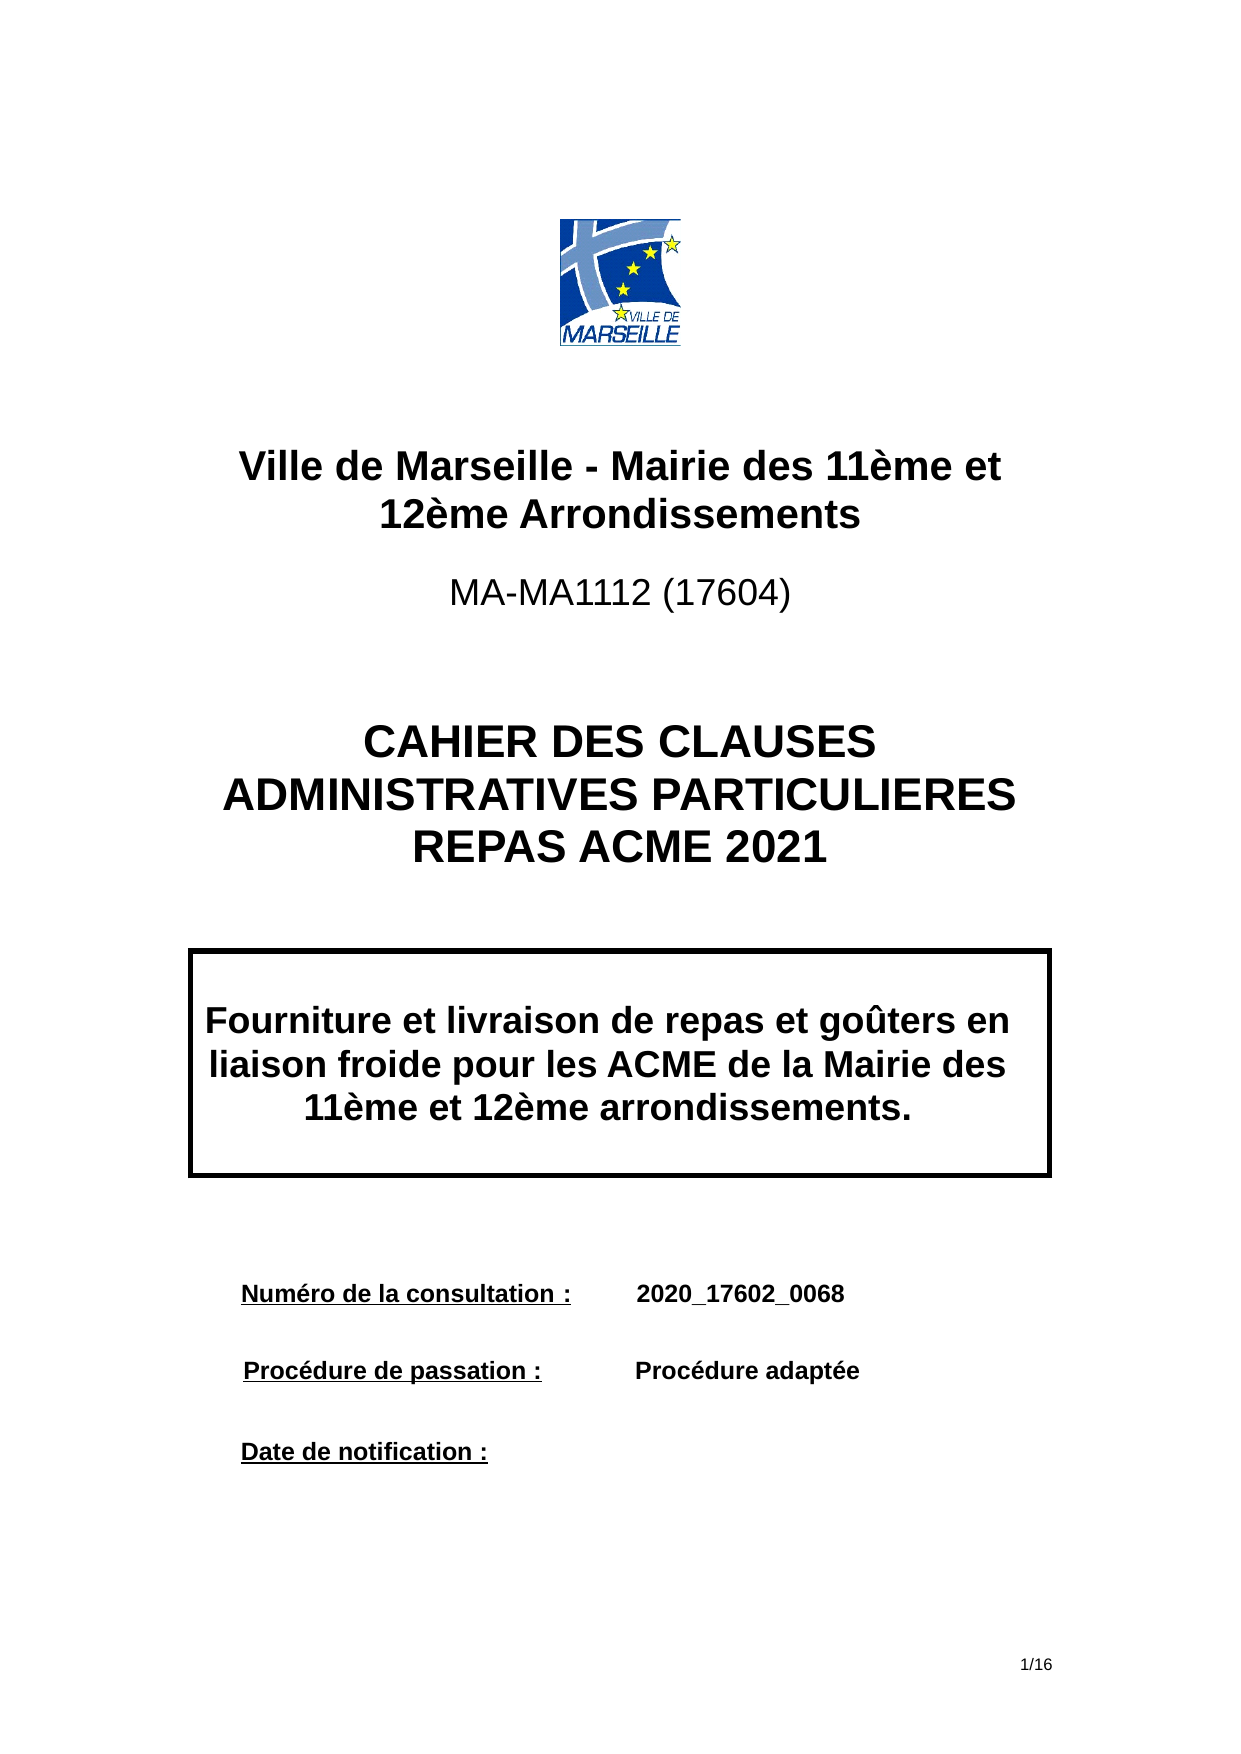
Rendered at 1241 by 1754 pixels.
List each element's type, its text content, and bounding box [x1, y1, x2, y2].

text Ville de Marseille - Mairie des 11ème et 12ème Arrondissements [188, 441, 1052, 537]
text CAHIER DES CLAUSES ADMINISTRATIVES PARTICULIERES REPAS ACME 2021 [188, 714, 1052, 873]
text Numéro de la consultation : 2020_17602_0068 [241, 1279, 1052, 1308]
text Procédure de passation : Procédure adaptée [243, 1356, 1052, 1385]
text Date de notification : [241, 1437, 1052, 1466]
text MA-MA1112 (17604) [188, 571, 1052, 614]
text Fourniture et livraison de repas et goûters en liaison froide pour les ACME de la Mairie des 11ème et 12ème arrondissements. [193, 991, 1047, 1128]
